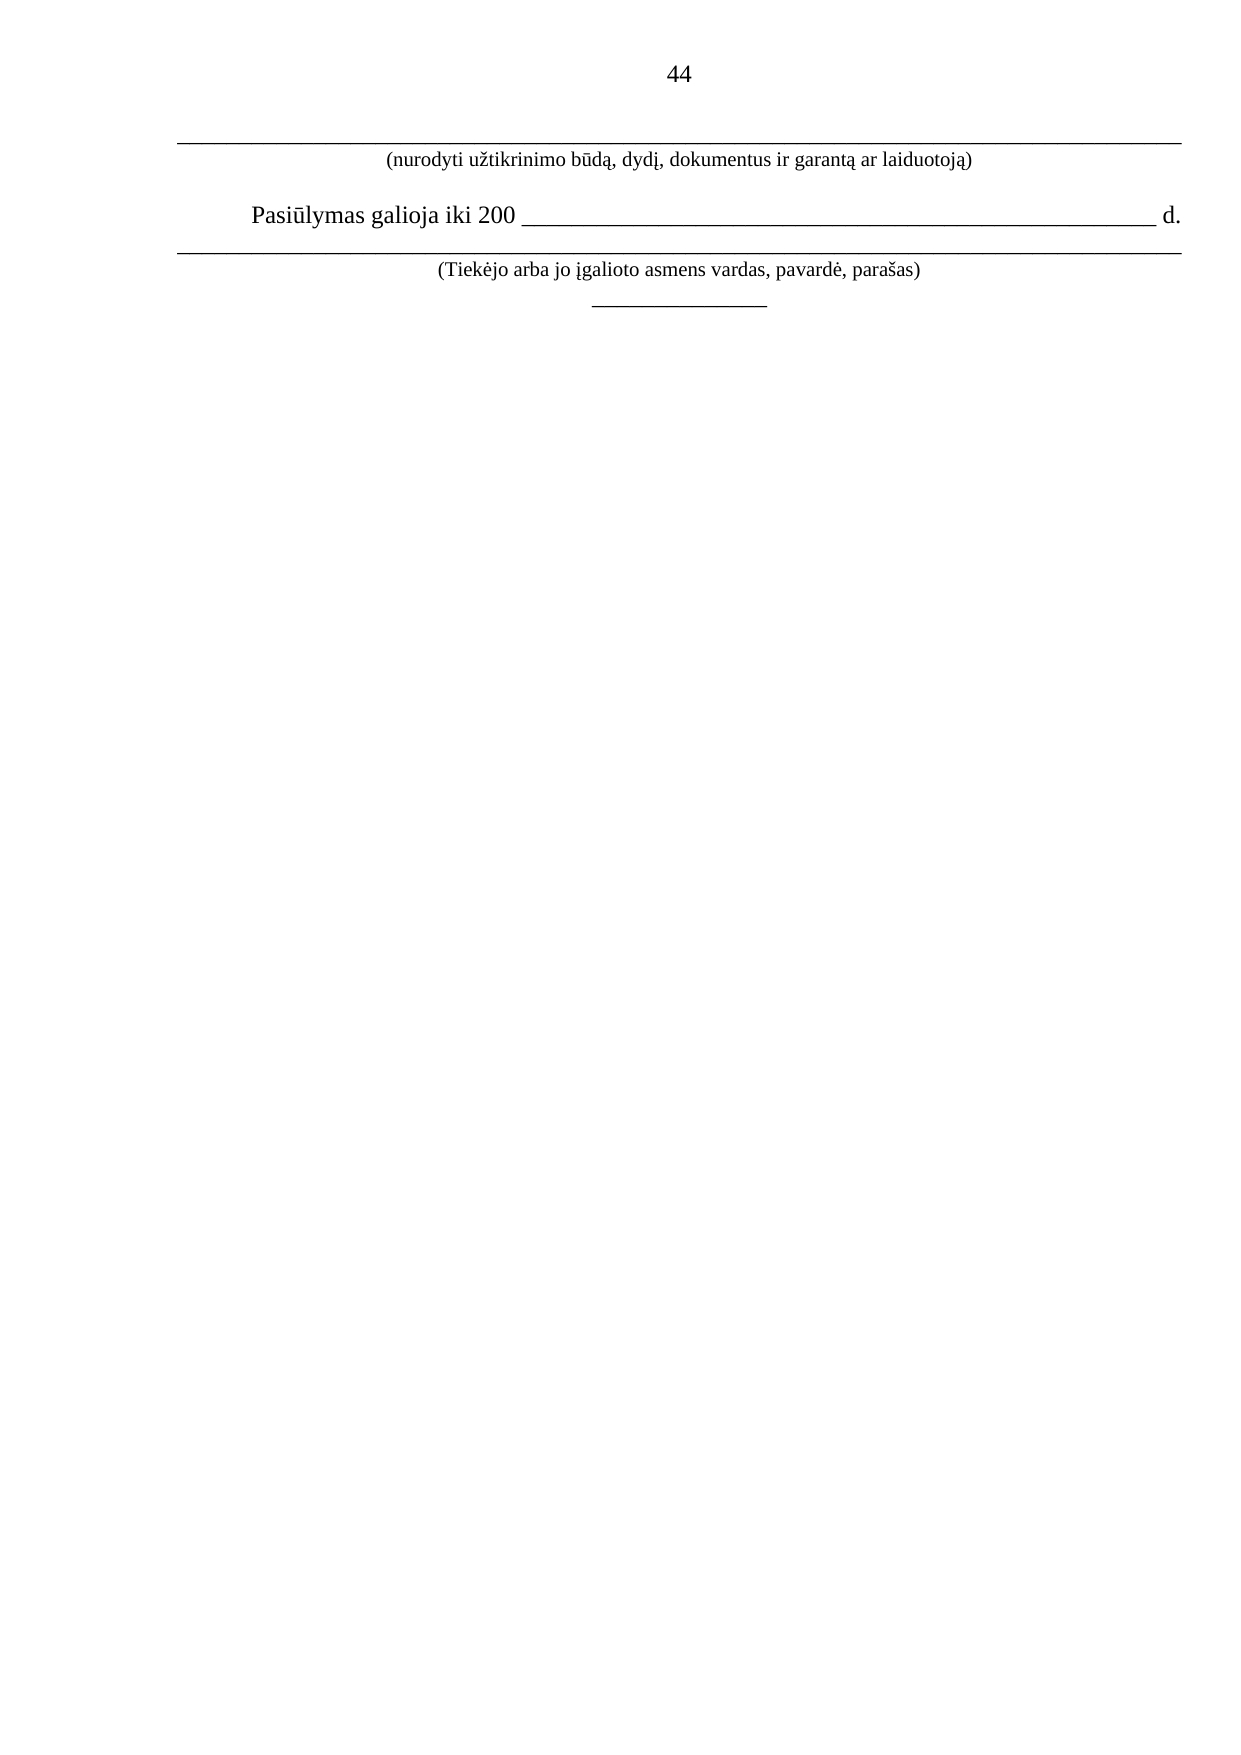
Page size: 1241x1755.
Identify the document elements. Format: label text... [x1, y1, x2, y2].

text (nurodyti užtikrinimo būdą, dydį, dokumentus ir garantą ar laiduotoją) [177, 147, 1181, 171]
text ______________ [177, 281, 1181, 310]
text Pasiūlymas galioja iki 200 d. [177, 200, 1181, 228]
text (Tiekėjo arba jo įgalioto asmens vardas, pavardė, parašas) [177, 257, 1181, 281]
